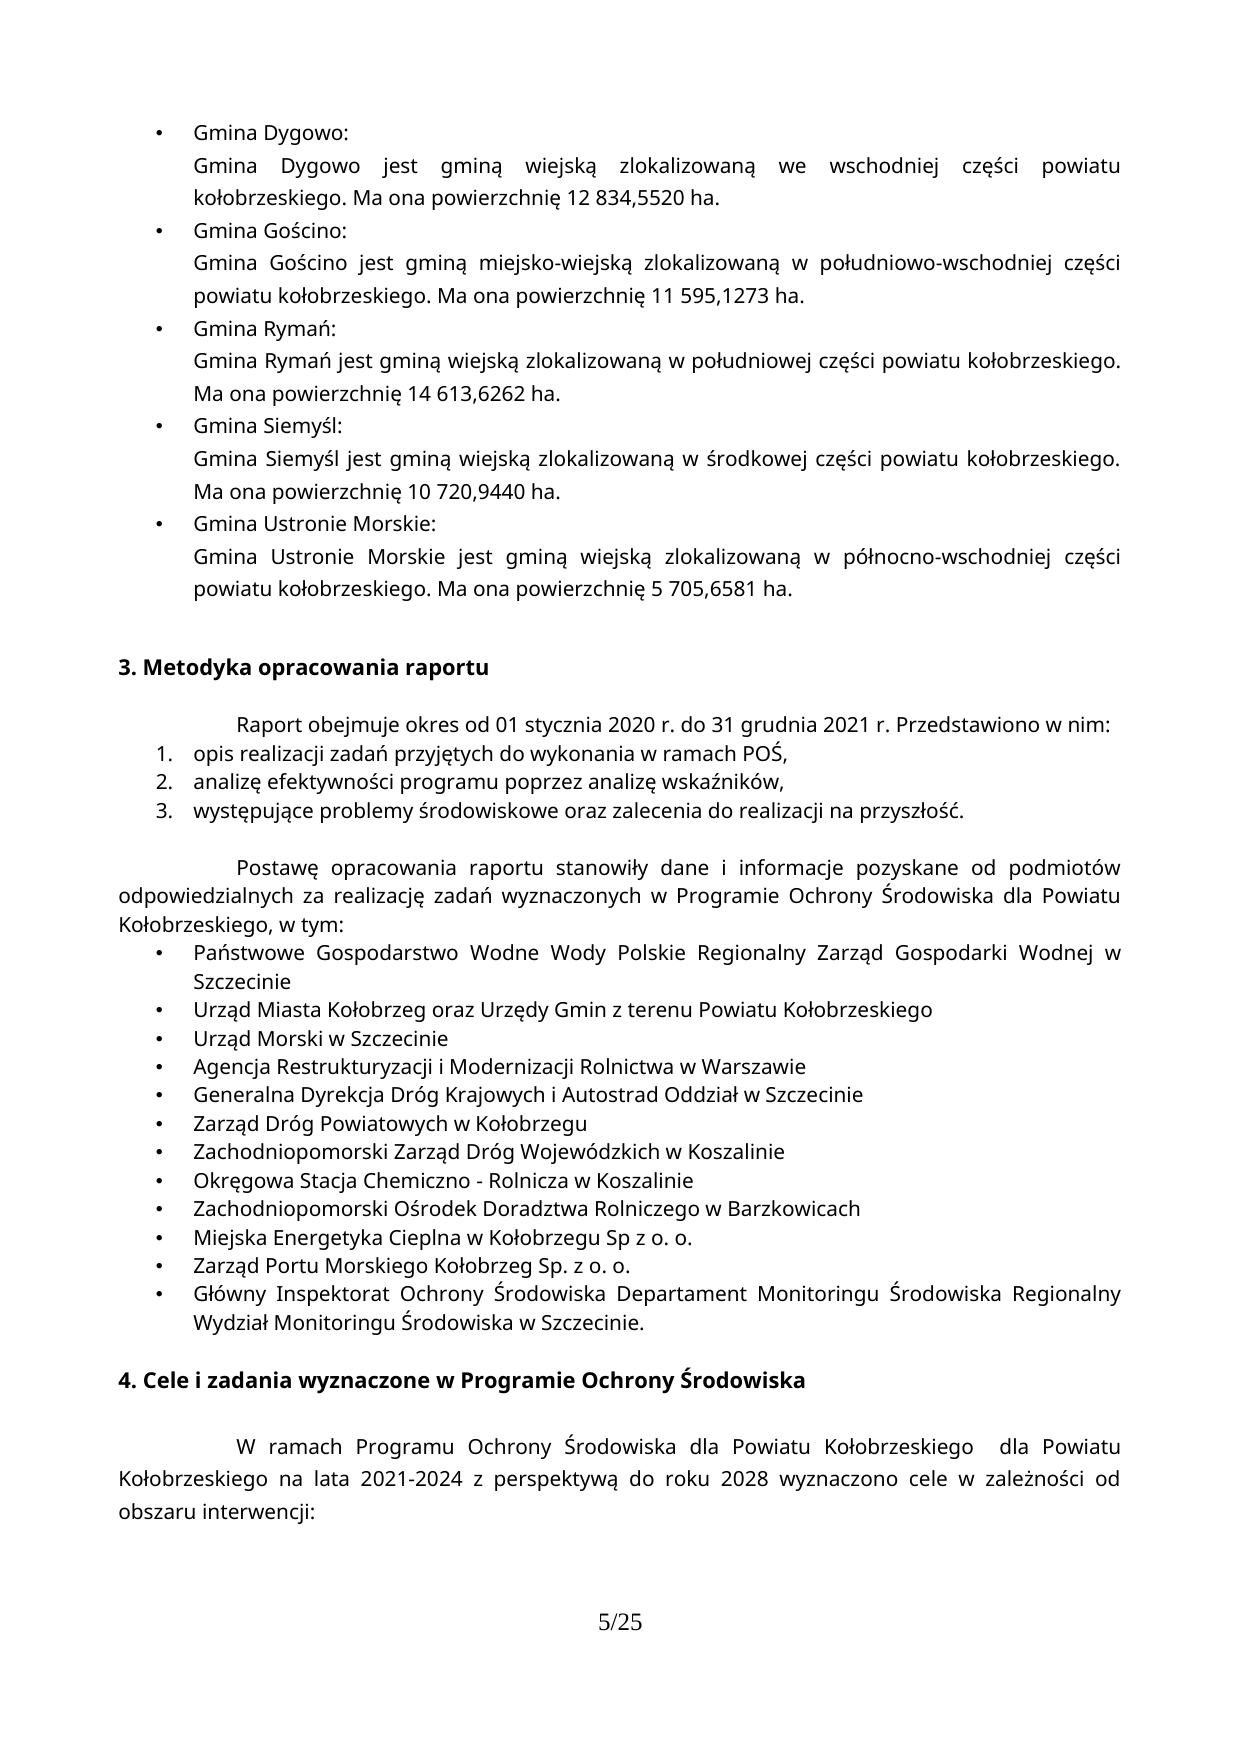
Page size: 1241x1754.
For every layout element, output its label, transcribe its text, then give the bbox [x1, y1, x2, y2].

list Urząd Miasta Kołobrzeg oraz Urzędy Gmin z terenu Powiatu Kołobrzeskiego [156, 995, 1122, 1024]
list Gmina Rymań: [156, 314, 1122, 342]
text Postawę opracowania raportu stanowiły dane i informacje pozyskane od podmiotów odpowiedzialnych za realizację zadań wyznaczonych w Programie Ochrony Środowiska dla Powiatu Kołobrzeskiego, w tym: [118, 853, 1122, 938]
text Raport obejmuje okres od 01 stycznia 2020 r. do 31 grudnia 2021 r. Przedstawiono w nim: [118, 682, 1122, 739]
list Zarząd Dróg Powiatowych w Kołobrzegu [156, 1109, 1122, 1137]
list Główny Inspektorat Ochrony Środowiska Departament Monitoringu Środowiska Regionalny Wydział Monitoringu Środowiska w Szczecinie. [156, 1279, 1122, 1336]
list Gmina Rymań jest gminą wiejską zlokalizowaną w południowej części powiatu kołobrzeskiego. Ma ona powierzchnię 14 613,6262 ha. [193, 346, 1122, 407]
list występujące problemy środowiskowe oraz zalecenia do realizacji na przyszłość. [156, 796, 1122, 824]
list Gmina Dygowo jest gminą wiejską zlokalizowaną we wschodniej części powiatu kołobrzeskiego. Ma ona powierzchnię 12 834,5520 ha. [193, 151, 1122, 212]
list Miejska Energetyka Cieplna w Kołobrzegu Sp z o. o. [156, 1223, 1122, 1251]
list Okręgowa Stacja Chemiczno - Rolnicza w Koszalinie [156, 1166, 1122, 1194]
list Gmina Siemyśl: [156, 412, 1122, 440]
text 3. Metodyka opracowania raportu [118, 652, 1122, 682]
list Zachodniopomorski Zarząd Dróg Wojewódzkich w Koszalinie [156, 1137, 1122, 1166]
list Gmina Gościno jest gminą miejsko-wiejską zlokalizowaną w południowo-wschodniej części powiatu kołobrzeskiego. Ma ona powierzchnię 11 595,1273 ha. [193, 248, 1122, 309]
list Państwowe Gospodarstwo Wodne Wody Polskie Regionalny Zarząd Gospodarki Wodnej w Szczecinie [156, 938, 1122, 995]
list Zachodniopomorski Ośrodek Doradztwa Rolniczego w Barzkowicach [156, 1194, 1122, 1223]
list Gmina Dygowo: [156, 118, 1122, 147]
list Gmina Ustronie Morskie jest gminą wiejską zlokalizowaną w północno-wschodniej części powiatu kołobrzeskiego. Ma ona powierzchnię 5 705,6581 ha. [193, 542, 1122, 603]
list Generalna Dyrekcja Dróg Krajowych i Autostrad Oddział w Szczecinie [156, 1081, 1122, 1109]
list Agencja Restrukturyzacji i Modernizacji Rolnictwa w Warszawie [156, 1052, 1122, 1081]
list Zarząd Portu Morskiego Kołobrzeg Sp. z o. o. [156, 1251, 1122, 1279]
list Gmina Ustronie Morskie: [156, 509, 1122, 538]
list opis realizacji zadań przyjętych do wykonania w ramach POŚ, [156, 739, 1122, 767]
text 4. Cele i zadania wyznaczone w Programie Ochrony Środowiska [118, 1365, 1122, 1395]
list Gmina Gościno: [156, 216, 1122, 244]
list Gmina Siemyśl jest gminą wiejską zlokalizowaną w środkowej części powiatu kołobrzeskiego. Ma ona powierzchnię 10 720,9440 ha. [193, 444, 1122, 505]
text W ramach Programu Ochrony Środowiska dla Powiatu Kołobrzeskiego dla Powiatu Kołobrzeskiego na lata 2021-2024 z perspektywą do roku 2028 wyznaczono cele w zależności od obszaru interwencji: [118, 1432, 1122, 1526]
list analizę efektywności programu poprzez analizę wskaźników, [156, 767, 1122, 796]
list Urząd Morski w Szczecinie [156, 1024, 1122, 1052]
